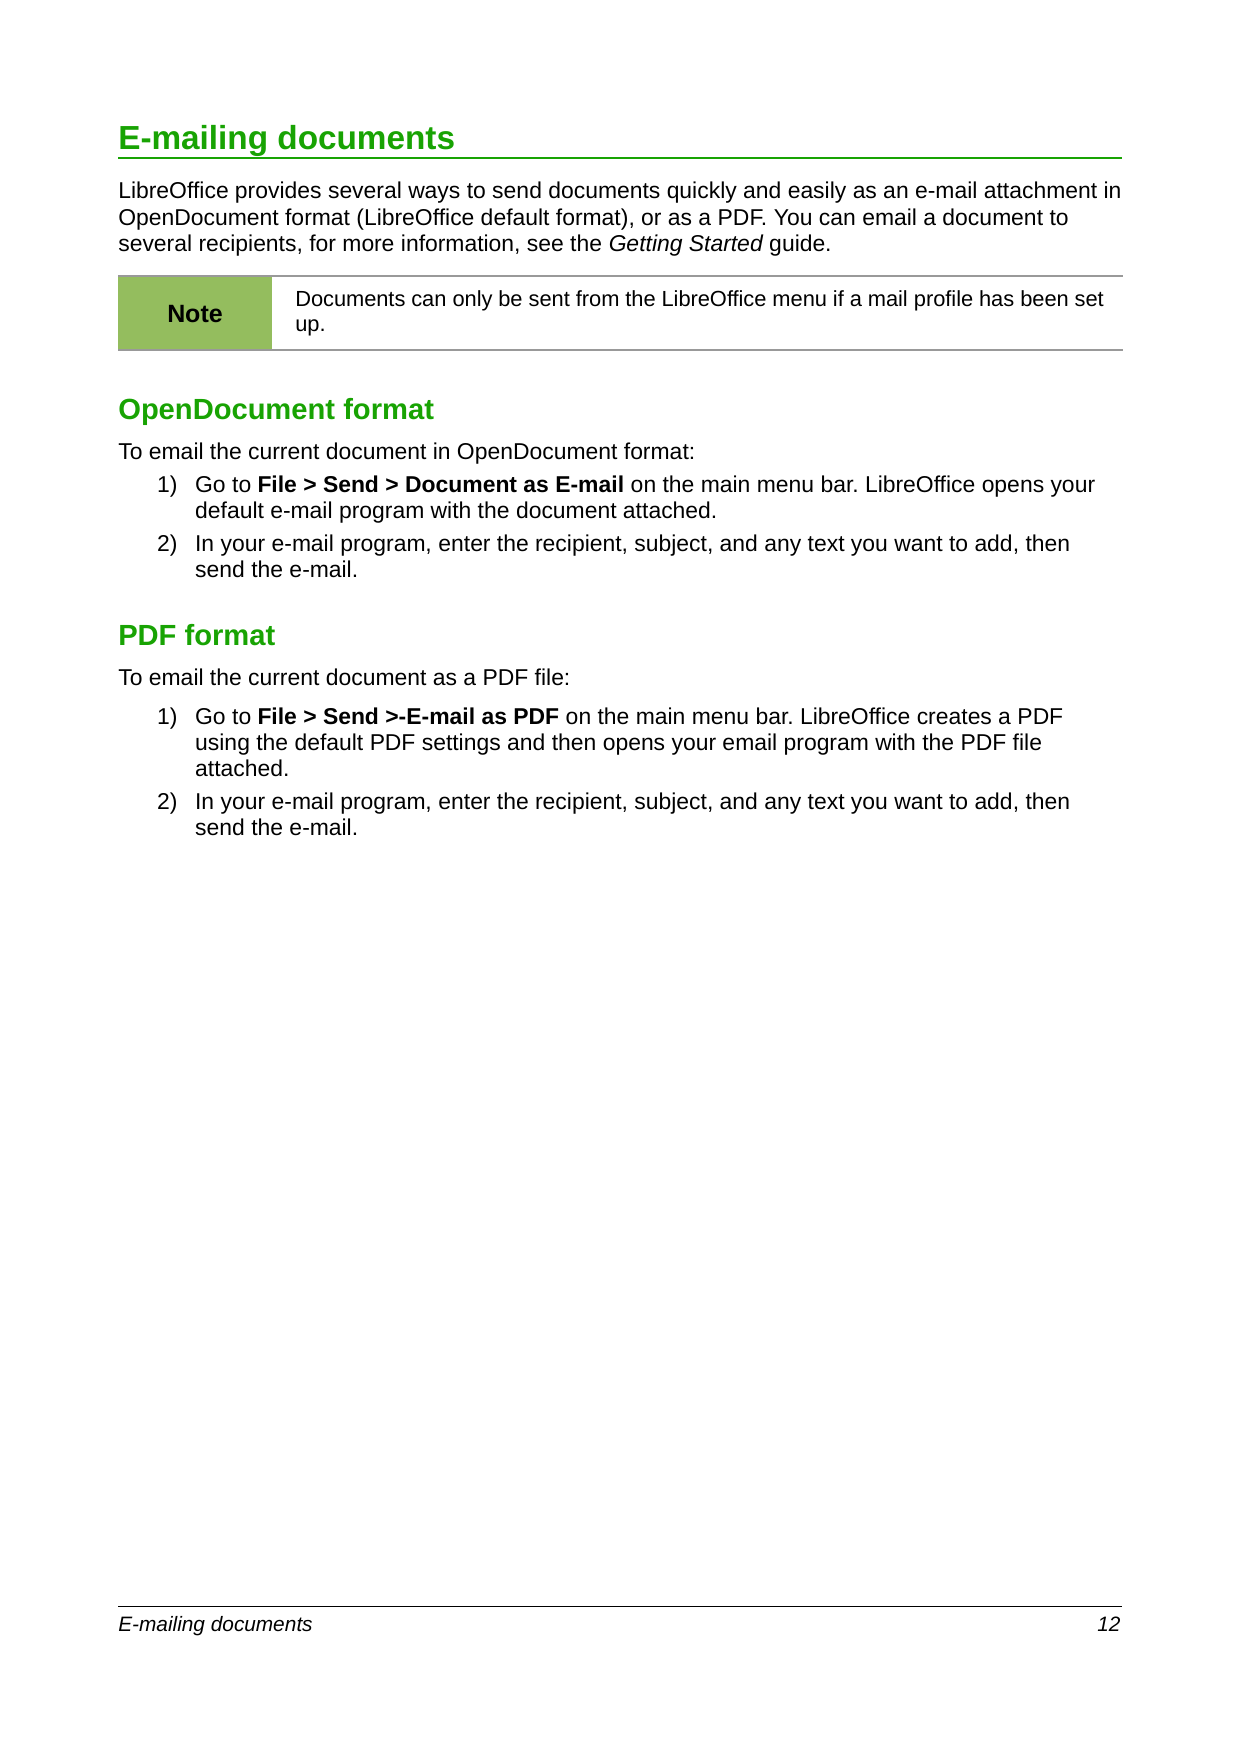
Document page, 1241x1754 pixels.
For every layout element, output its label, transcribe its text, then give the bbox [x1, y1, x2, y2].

list To email the current document in OpenDocument format: [118, 438, 1122, 464]
table_header Note [118, 277, 272, 349]
list In your e-mail program, enter the recipient, subject, and any text you want to add, then send the e-mail. [177, 530, 1122, 582]
text LibreOffice provides several ways to send documents quickly and easily as an e-mail attachment in OpenDocument format (LibreOffice default format), or as a PDF. You can email a document to several recipients, for more information, see the Getting Started guide. [118, 177, 1122, 257]
table_header Documents can only be sent from the LibreOffice menu if a mail profile has been set up. [272, 277, 1122, 349]
list Go to File > Send >-E-mail as PDF on the main menu bar. LibreOffice creates a PDF using the default PDF settings and then opens your email program with the PDF file attached. [177, 703, 1122, 782]
subtitle OpenDocument format [118, 392, 1122, 426]
text To email the current document as a PDF file: [118, 664, 1122, 690]
subtitle E-mailing documents [118, 118, 1122, 157]
list In your e-mail program, enter the recipient, subject, and any text you want to add, then send the e-mail. [177, 788, 1122, 841]
subtitle PDF format [118, 618, 1122, 651]
list Go to File > Send > Document as E-mail on the main menu bar. LibreOffice opens your default e-mail program with the document attached. [177, 471, 1122, 523]
